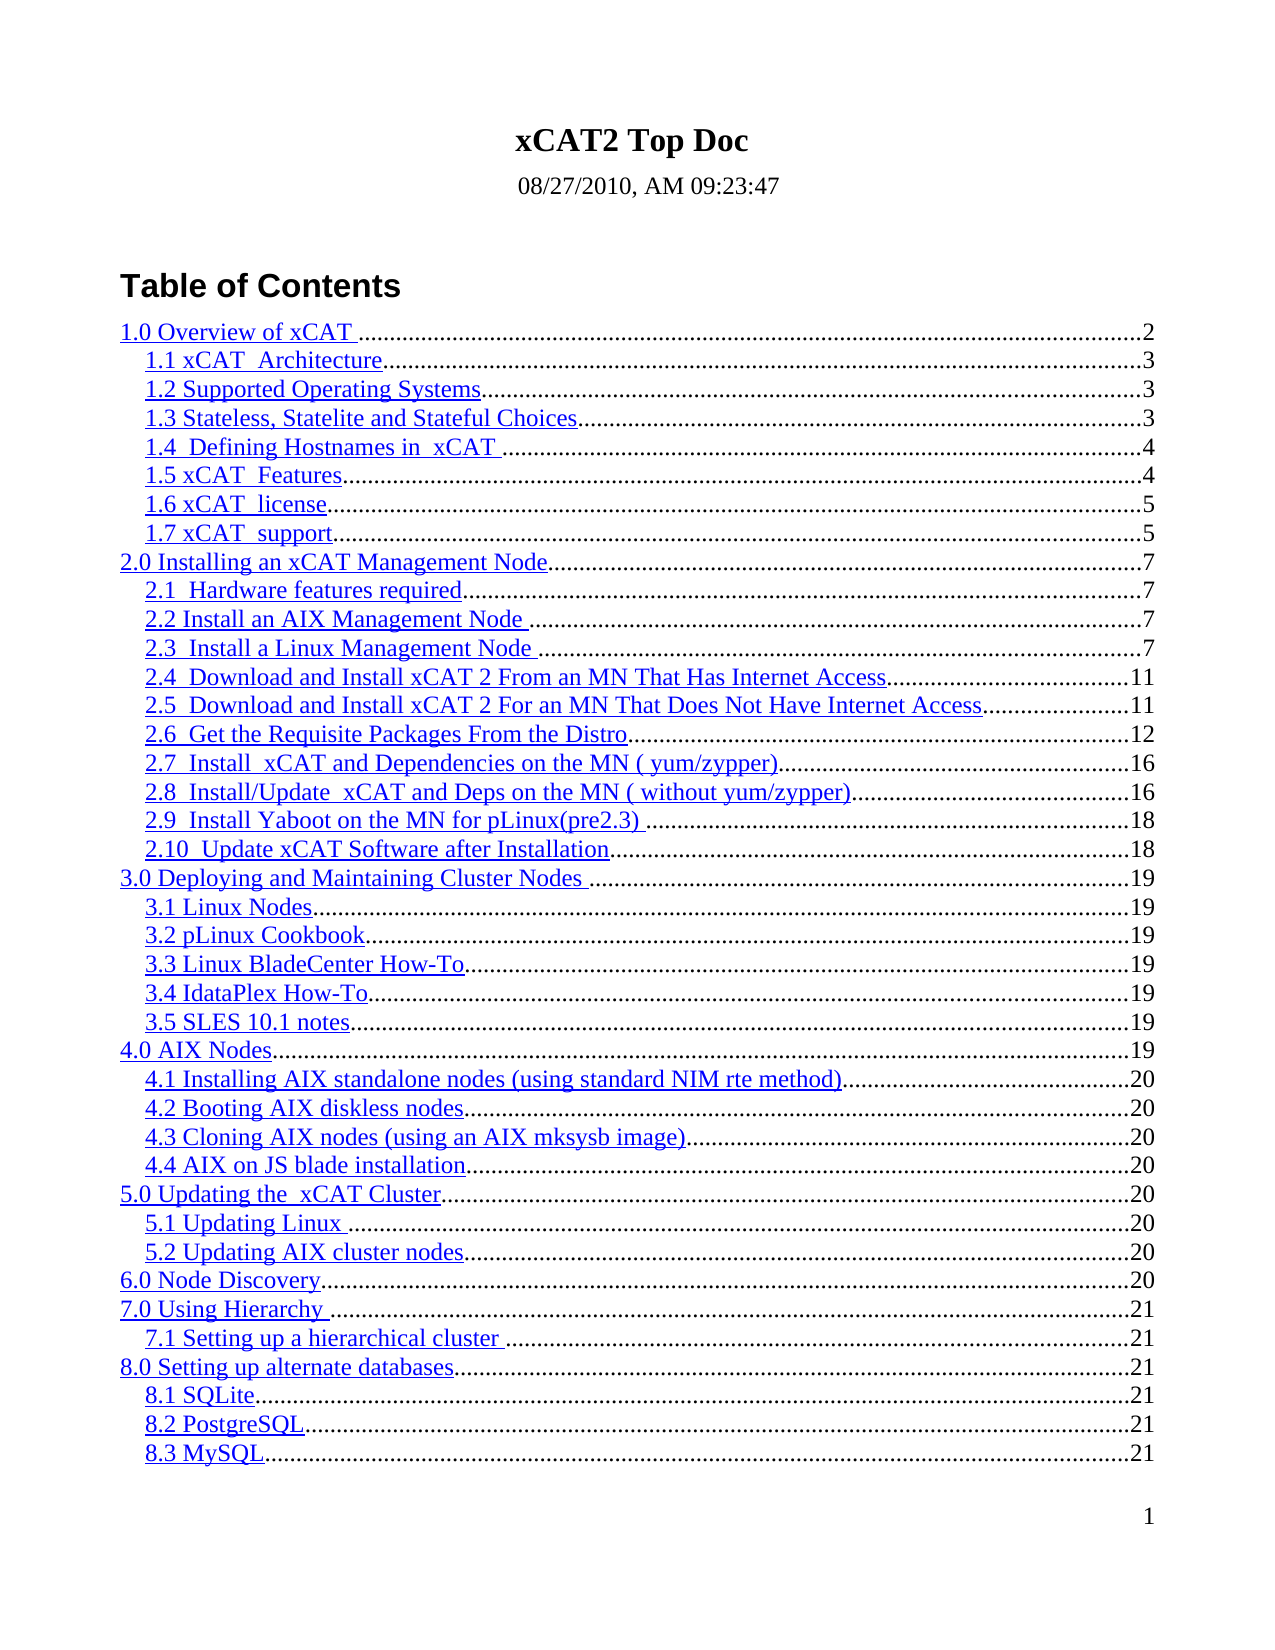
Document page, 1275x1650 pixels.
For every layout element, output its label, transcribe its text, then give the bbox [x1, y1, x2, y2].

text 3.0 Deploying and Maintaining Cluster Nodes 19 [120, 863, 1155, 892]
text 7.1 Setting up a hierarchical cluster 21 [145, 1323, 1155, 1352]
text 1.5 xCAT Features 4 [145, 461, 1155, 489]
text 1.7 xCAT support 5 [145, 518, 1155, 547]
text 8.1 SQLite 21 [145, 1381, 1155, 1409]
text 4.0 AIX Nodes 19 [120, 1036, 1155, 1064]
text 7.0 Using Hierarchy 21 [120, 1294, 1155, 1323]
text 1.0 Overview of xCAT 2 [120, 317, 1155, 346]
text 1.1 xCAT Architecture 3 [145, 346, 1155, 374]
text 2.7 Install xCAT and Dependencies on the MN ( yum/zypper) 16 [145, 748, 1155, 777]
text 2.8 Install/Update xCAT and Deps on the MN ( without yum/zypper) 16 [145, 777, 1155, 806]
text 1.2 Supported Operating Systems 3 [145, 374, 1155, 403]
text 6.0 Node Discovery 20 [120, 1266, 1155, 1294]
text 08/27/2010, AM 09:23:47 [120, 171, 1155, 199]
text 8.3 MySQL 21 [145, 1438, 1155, 1467]
text 2.9 Install Yaboot on the MN for pLinux(pre2.3) 18 [145, 806, 1155, 834]
text 8.0 Setting up alternate databases 21 [120, 1352, 1155, 1381]
text 2.0 Installing an xCAT Management Node 7 [120, 547, 1155, 576]
text 5.2 Updating AIX cluster nodes 20 [145, 1237, 1155, 1266]
text 3.1 Linux Nodes 19 [145, 892, 1155, 921]
text 4.3 Cloning AIX nodes (using an AIX mksysb image) 20 [145, 1122, 1155, 1151]
text 3.4 IdataPlex How-To 19 [145, 978, 1155, 1007]
text 4.4 AIX on JS blade installation 20 [145, 1151, 1155, 1179]
text 5.0 Updating the xCAT Cluster 20 [120, 1179, 1155, 1208]
text xCAT2 Top Doc [120, 120, 1155, 158]
text 3.2 pLinux Cookbook 19 [145, 921, 1155, 949]
text 2.10 Update xCAT Software after Installation 18 [145, 834, 1155, 863]
subtitle Table of Contents [120, 266, 1155, 304]
text 2.4 Download and Install xCAT 2 From an MN That Has Internet Access 11 [145, 662, 1155, 691]
text 4.2 Booting AIX diskless nodes 20 [145, 1093, 1155, 1122]
text 1.4 Defining Hostnames in xCAT 4 [145, 432, 1155, 461]
text 3.5 SLES 10.1 notes 19 [145, 1007, 1155, 1036]
text 2.2 Install an AIX Management Node 7 [145, 604, 1155, 633]
text 1.3 Stateless, Statelite and Stateful Choices 3 [145, 403, 1155, 432]
text 2.5 Download and Install xCAT 2 For an MN That Does Not Have Internet Access 11 [145, 691, 1155, 719]
text 1.6 xCAT license 5 [145, 489, 1155, 518]
text 2.6 Get the Requisite Packages From the Distro 12 [145, 719, 1155, 748]
text 3.3 Linux BladeCenter How-To 19 [145, 949, 1155, 978]
text 2.3 Install a Linux Management Node 7 [145, 633, 1155, 662]
text 5.1 Updating Linux 20 [145, 1208, 1155, 1237]
text 8.2 PostgreSQL 21 [145, 1409, 1155, 1438]
text 2.1 Hardware features required 7 [145, 576, 1155, 604]
text 4.1 Installing AIX standalone nodes (using standard NIM rte method) 20 [145, 1064, 1155, 1093]
